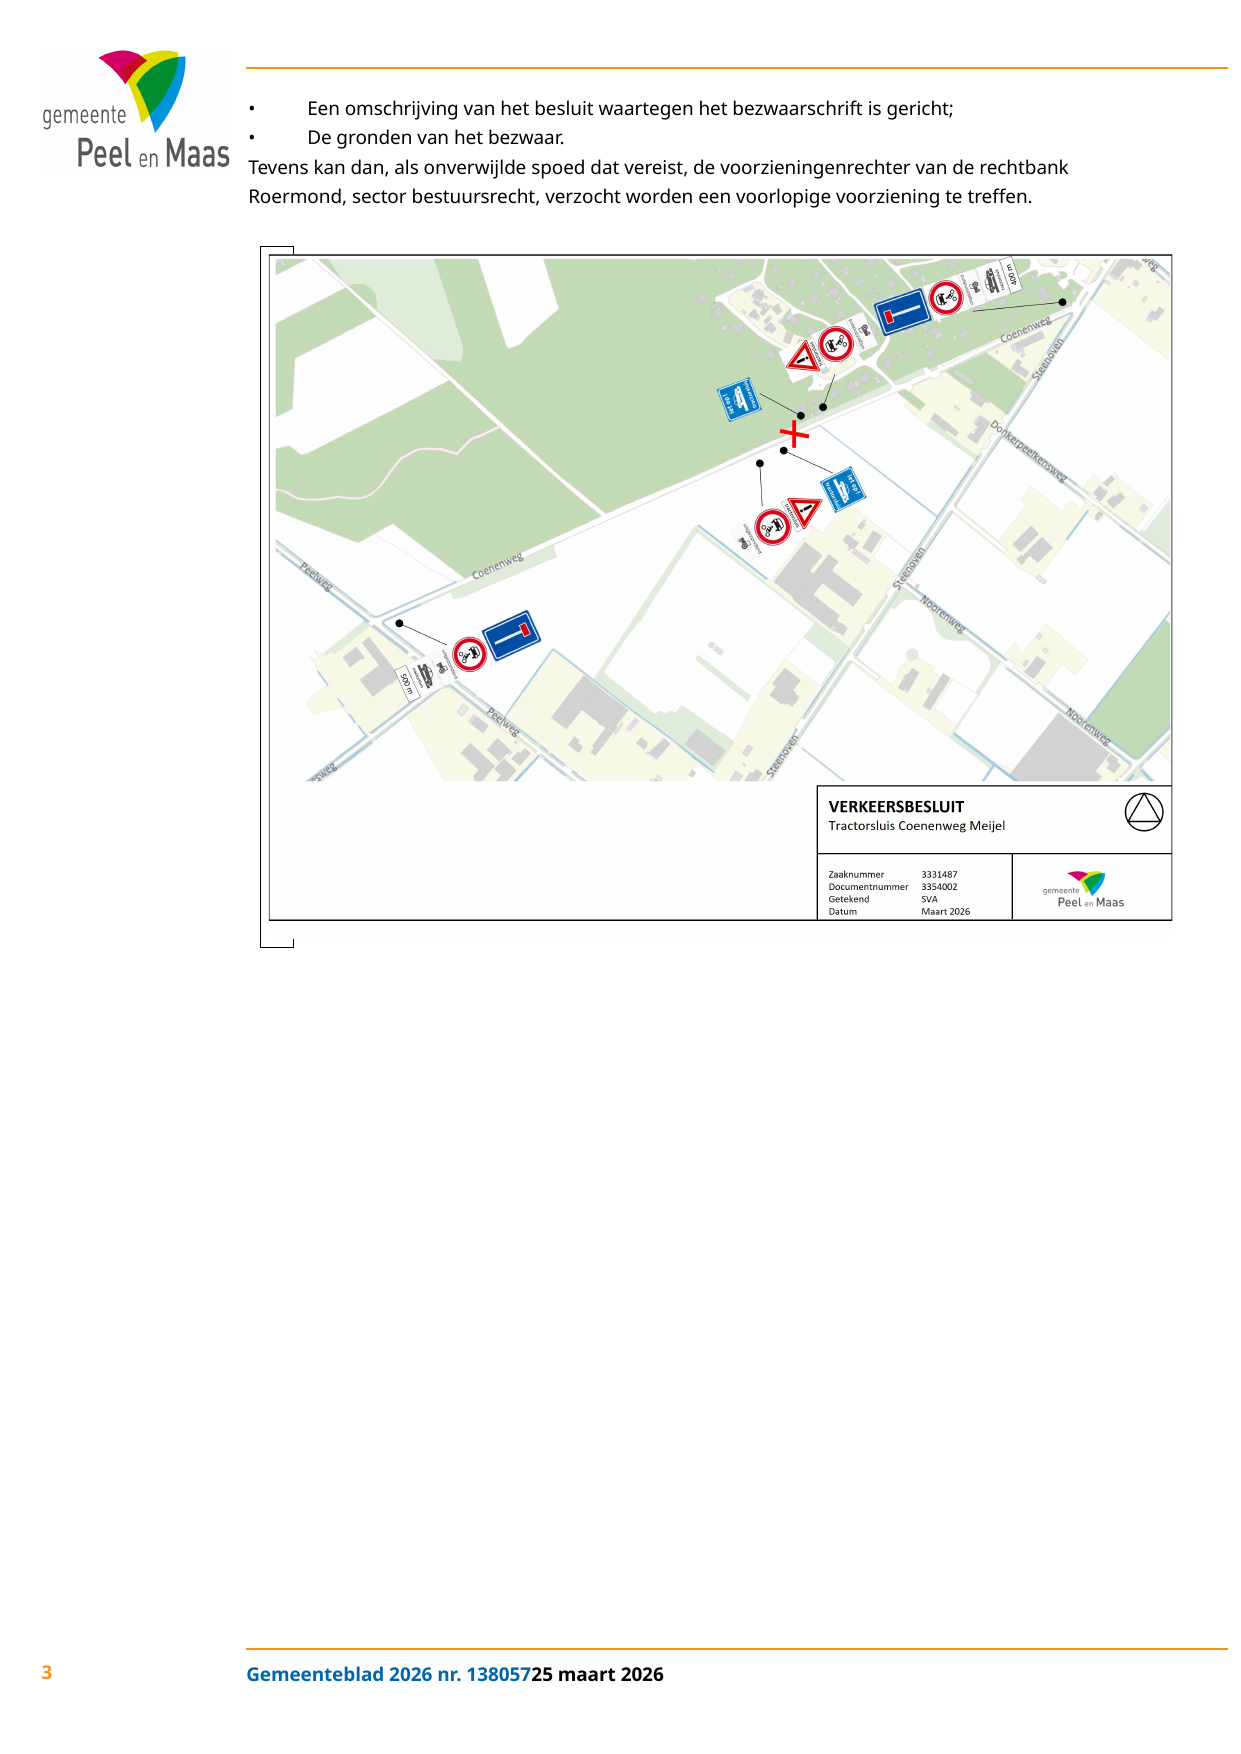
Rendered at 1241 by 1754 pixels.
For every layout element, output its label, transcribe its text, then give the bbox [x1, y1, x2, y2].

picture [41, 47, 231, 172]
text Tevens kan dan, als onverwijlde spoed dat vereist, de voorzieningenrechter van de rechtbank Roermond, sector bestuursrecht, verzocht worden een voorlopige voorziening te treffen. [248, 154, 1152, 209]
picture [268, 254, 1173, 939]
list De gronden van het bezwaar. [248, 124, 1152, 150]
list Een omschrijving van het besluit waartegen het bezwaarschrift is gericht; [248, 95, 1152, 121]
